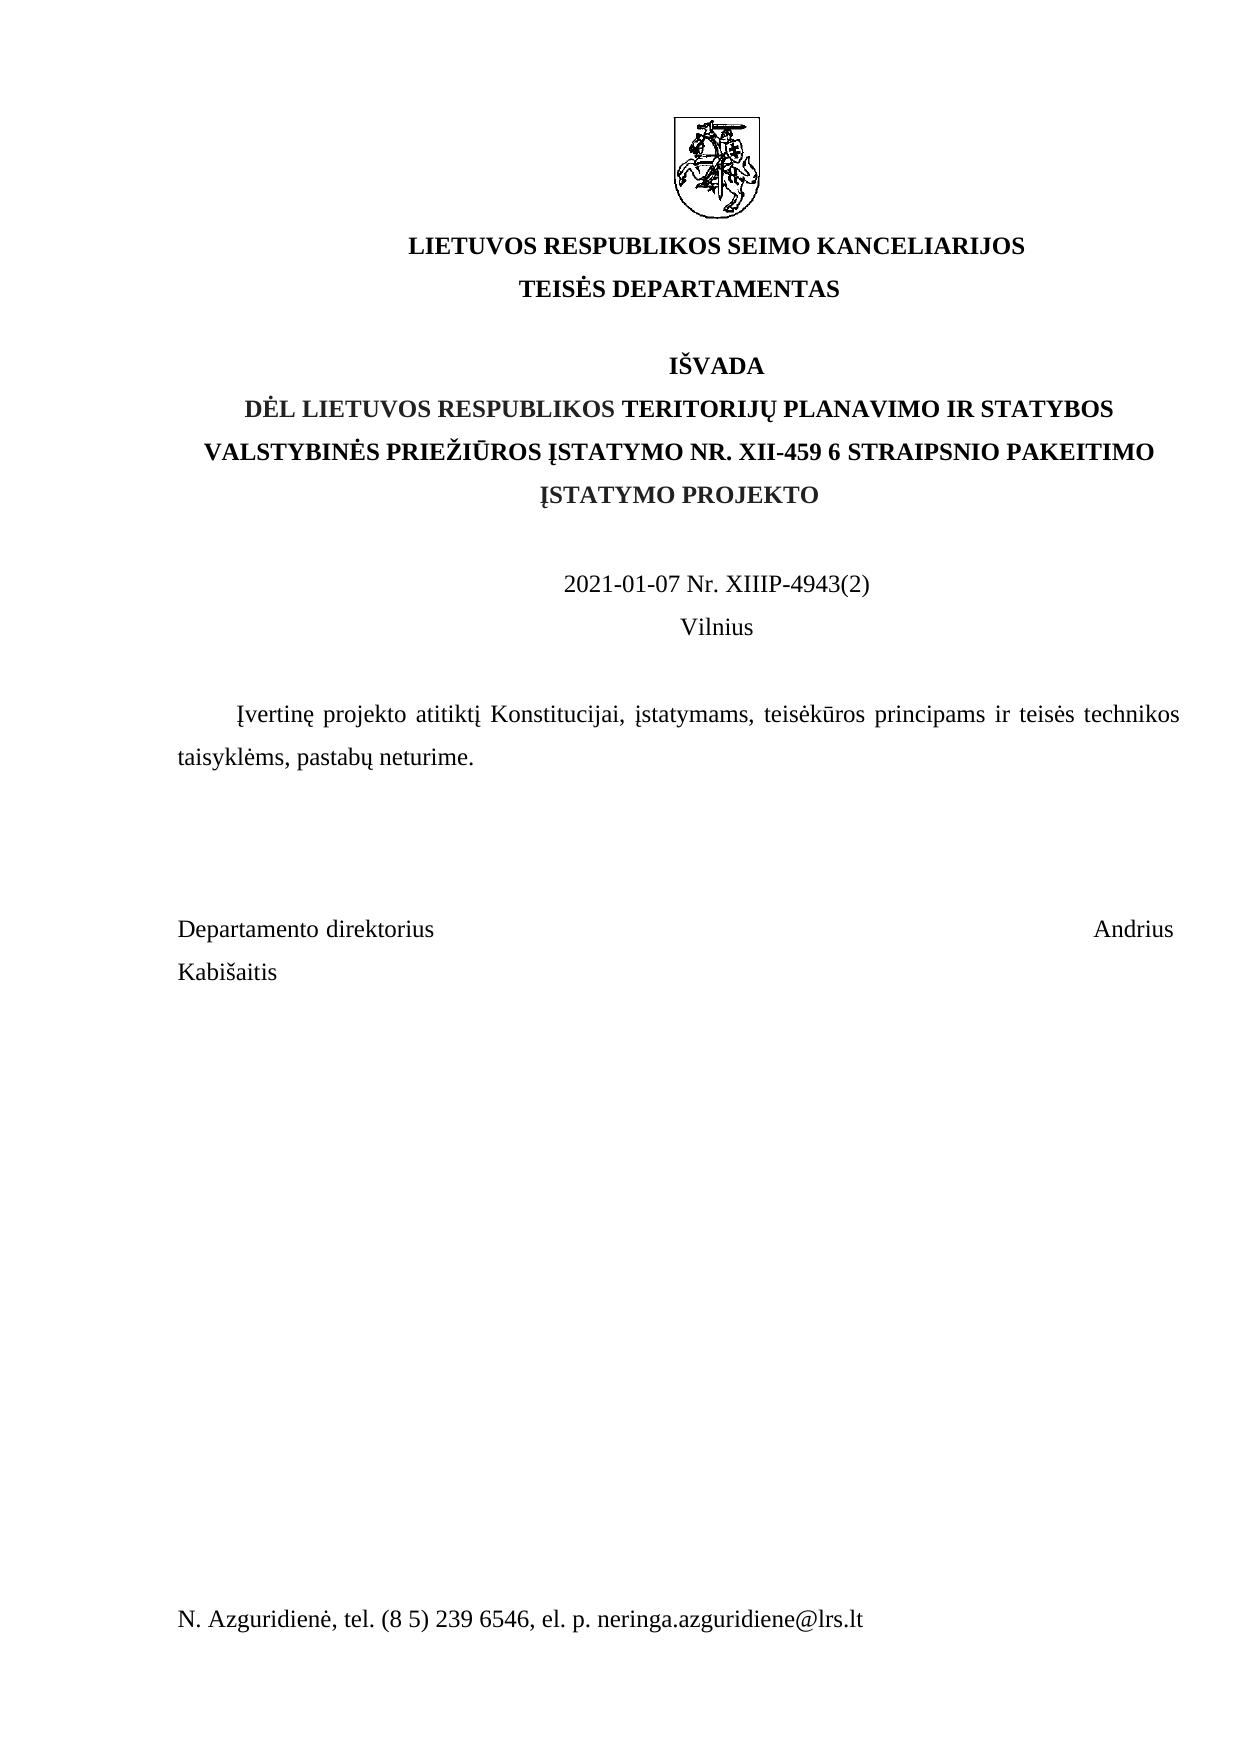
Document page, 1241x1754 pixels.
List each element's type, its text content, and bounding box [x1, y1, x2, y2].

text Vilnius [177, 612, 1181, 641]
text TEISĖS DEPARTAMENTAS [177, 274, 1181, 303]
text 2021-01-07 Nr. XIIIP-4943(2) [177, 569, 1181, 598]
text DĖL LIETUVOS RESPUBLIKOS TERITORIJŲ PLANAVIMO IR STATYBOS VALSTYBINĖS PRIEŽIŪROS ĮSTATYMO NR. XII-459 6 STRAIPSNIO PAKEITIMO [177, 394, 1181, 466]
text Departamento direktorius Andrius Kabišaitis [177, 914, 1181, 986]
text LIETUVOS RESPUBLIKOS SEIMO KANCELIARIJOS [177, 231, 1181, 260]
text Įvertinę projekto atitiktį Konstitucijai, įstatymams, teisėkūros principams ir teisės technikos taisyklėms, pastabų neturime. [177, 699, 1181, 771]
text N. Azguridienė, tel. (8 5) 239 6546, el. p. neringa.azguridiene@lrs.lt [177, 1604, 1181, 1633]
text ĮSTATYMO PROJEKTO [177, 480, 1181, 509]
text IŠVADA [177, 351, 1181, 379]
table_header [177, 523, 181, 569]
